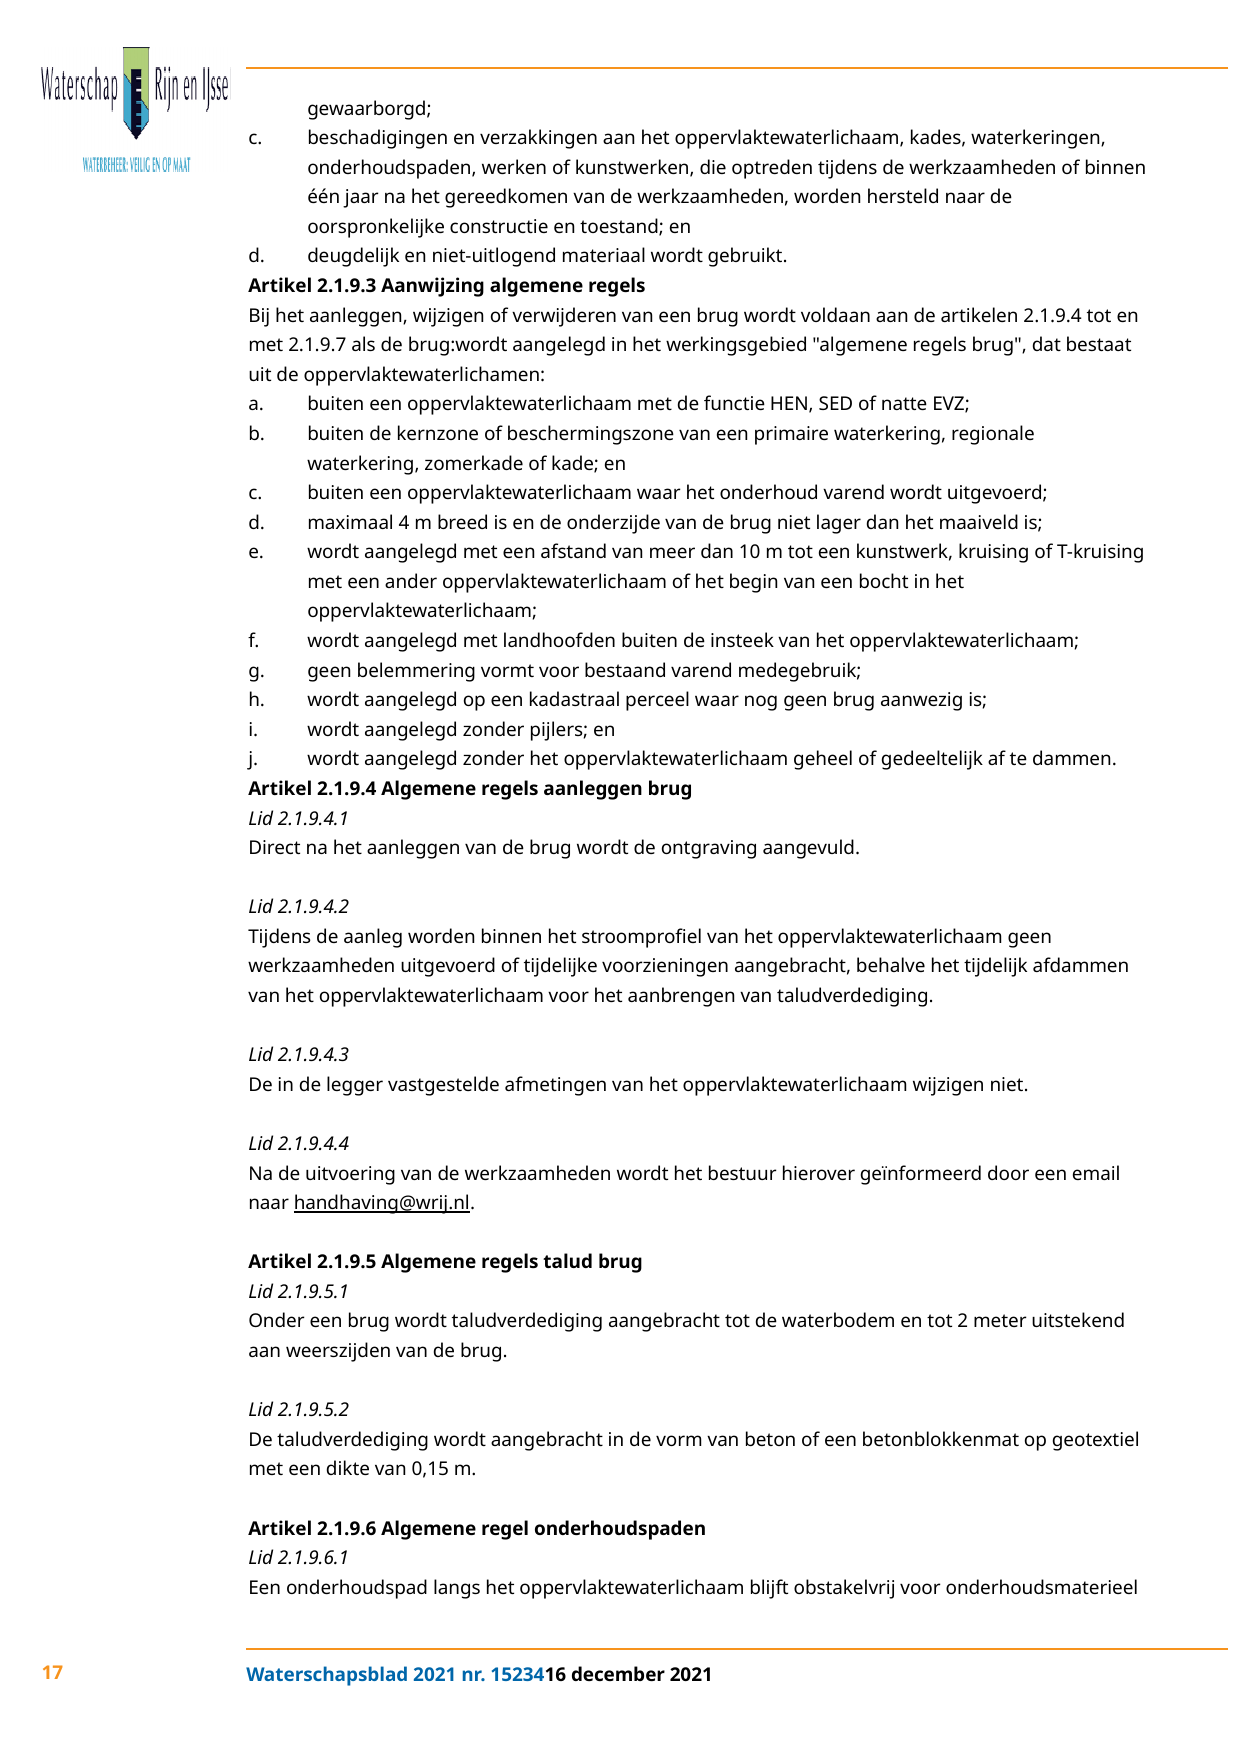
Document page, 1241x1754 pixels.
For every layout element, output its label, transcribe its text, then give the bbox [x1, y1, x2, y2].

text Bij het aanleggen, wijzigen of verwijderen van een brug wordt voldaan aan de artikelen 2.1.9.4 tot en met 2.1.9.7 als de brug:wordt aangelegd in het werkingsgebied "algemene regels brug", dat bestaat uit de oppervlaktewaterlichamen: [248, 302, 1152, 387]
list gewaarborgd; [248, 95, 1152, 121]
list maximaal 4 m breed is en de onderzijde van de brug niet lager dan het maaiveld is; [248, 509, 1152, 535]
text Artikel 2.1.9.4 Algemene regels aanleggen brug [248, 775, 1152, 801]
list wordt aangelegd zonder pijlers; en [248, 716, 1152, 742]
list wordt aangelegd met landhoofden buiten de insteek van het oppervlaktewaterlichaam; [248, 627, 1152, 653]
text Na de uitvoering van de werkzaamheden wordt het bestuur hierover geïnformeerd door een email naar handhaving@wrij.nl. [248, 1160, 1152, 1215]
list geen belemmering vormt voor bestaand varend medegebruik; [248, 657, 1152, 683]
text Artikel 2.1.9.6 Algemene regel onderhoudspaden [248, 1515, 1152, 1541]
text Lid 2.1.9.6.1 [248, 1544, 1152, 1570]
list wordt aangelegd op een kadastraal perceel waar nog geen brug aanwezig is; [248, 686, 1152, 712]
text Lid 2.1.9.5.2 [248, 1396, 1152, 1422]
text Artikel 2.1.9.5 Algemene regels talud brug [248, 1248, 1152, 1274]
text Direct na het aanleggen van de brug wordt de ontgraving aangevuld. [248, 834, 1152, 860]
list buiten een oppervlaktewaterlichaam met de functie HEN, SED of natte EVZ; [248, 391, 1152, 416]
text Tijdens de aanleg worden binnen het stroomprofiel van het oppervlaktewaterlichaam geen werkzaamheden uitgevoerd of tijdelijke voorzieningen aangebracht, behalve het tijdelijk afdammen van het oppervlaktewaterlichaam voor het aanbrengen van taludverdediging. [248, 923, 1152, 1008]
list wordt aangelegd met een afstand van meer dan 10 m tot een kunstwerk, kruising of T-kruising met een ander oppervlaktewaterlichaam of het begin van een bocht in het oppervlaktewaterlichaam; [248, 538, 1152, 623]
text Een onderhoudspad langs het oppervlaktewaterlichaam blijft obstakelvrij voor onderhoudsmaterieel [248, 1574, 1152, 1600]
text Onder een brug wordt taludverdediging aangebracht tot de waterbodem en tot 2 meter uitstekend aan weerszijden van de brug. [248, 1308, 1152, 1363]
text Lid 2.1.9.4.2 [248, 893, 1152, 919]
picture [41, 47, 231, 172]
list wordt aangelegd zonder het oppervlaktewaterlichaam geheel of gedeeltelijk af te dammen. [248, 746, 1152, 771]
text Lid 2.1.9.4.3 [248, 1041, 1152, 1067]
list buiten de kernzone of beschermingszone van een primaire waterkering, regionale waterkering, zomerkade of kade; en [248, 420, 1152, 476]
list deugdelijk en niet-uitlogend materiaal wordt gebruikt. [248, 243, 1152, 268]
text Lid 2.1.9.4.1 [248, 805, 1152, 831]
list buiten een oppervlaktewaterlichaam waar het onderhoud varend wordt uitgevoerd; [248, 479, 1152, 505]
text Lid 2.1.9.4.4 [248, 1130, 1152, 1156]
text Artikel 2.1.9.3 Aanwijzing algemene regels [248, 272, 1152, 298]
list beschadigingen en verzakkingen aan het oppervlaktewaterlichaam, kades, waterkeringen, onderhoudspaden, werken of kunstwerken, die optreden tijdens de werkzaamheden of binnen één jaar na het gereedkomen van de werkzaamheden, worden hersteld naar de oorspronkelijke constructie en toestand; en [248, 124, 1152, 239]
text Lid 2.1.9.5.1 [248, 1278, 1152, 1304]
text De in de legger vastgestelde afmetingen van het oppervlaktewaterlichaam wijzigen niet. [248, 1071, 1152, 1097]
text De taludverdediging wordt aangebracht in de vorm van beton of een betonblokkenmat op geotextiel met een dikte van 0,15 m. [248, 1426, 1152, 1481]
